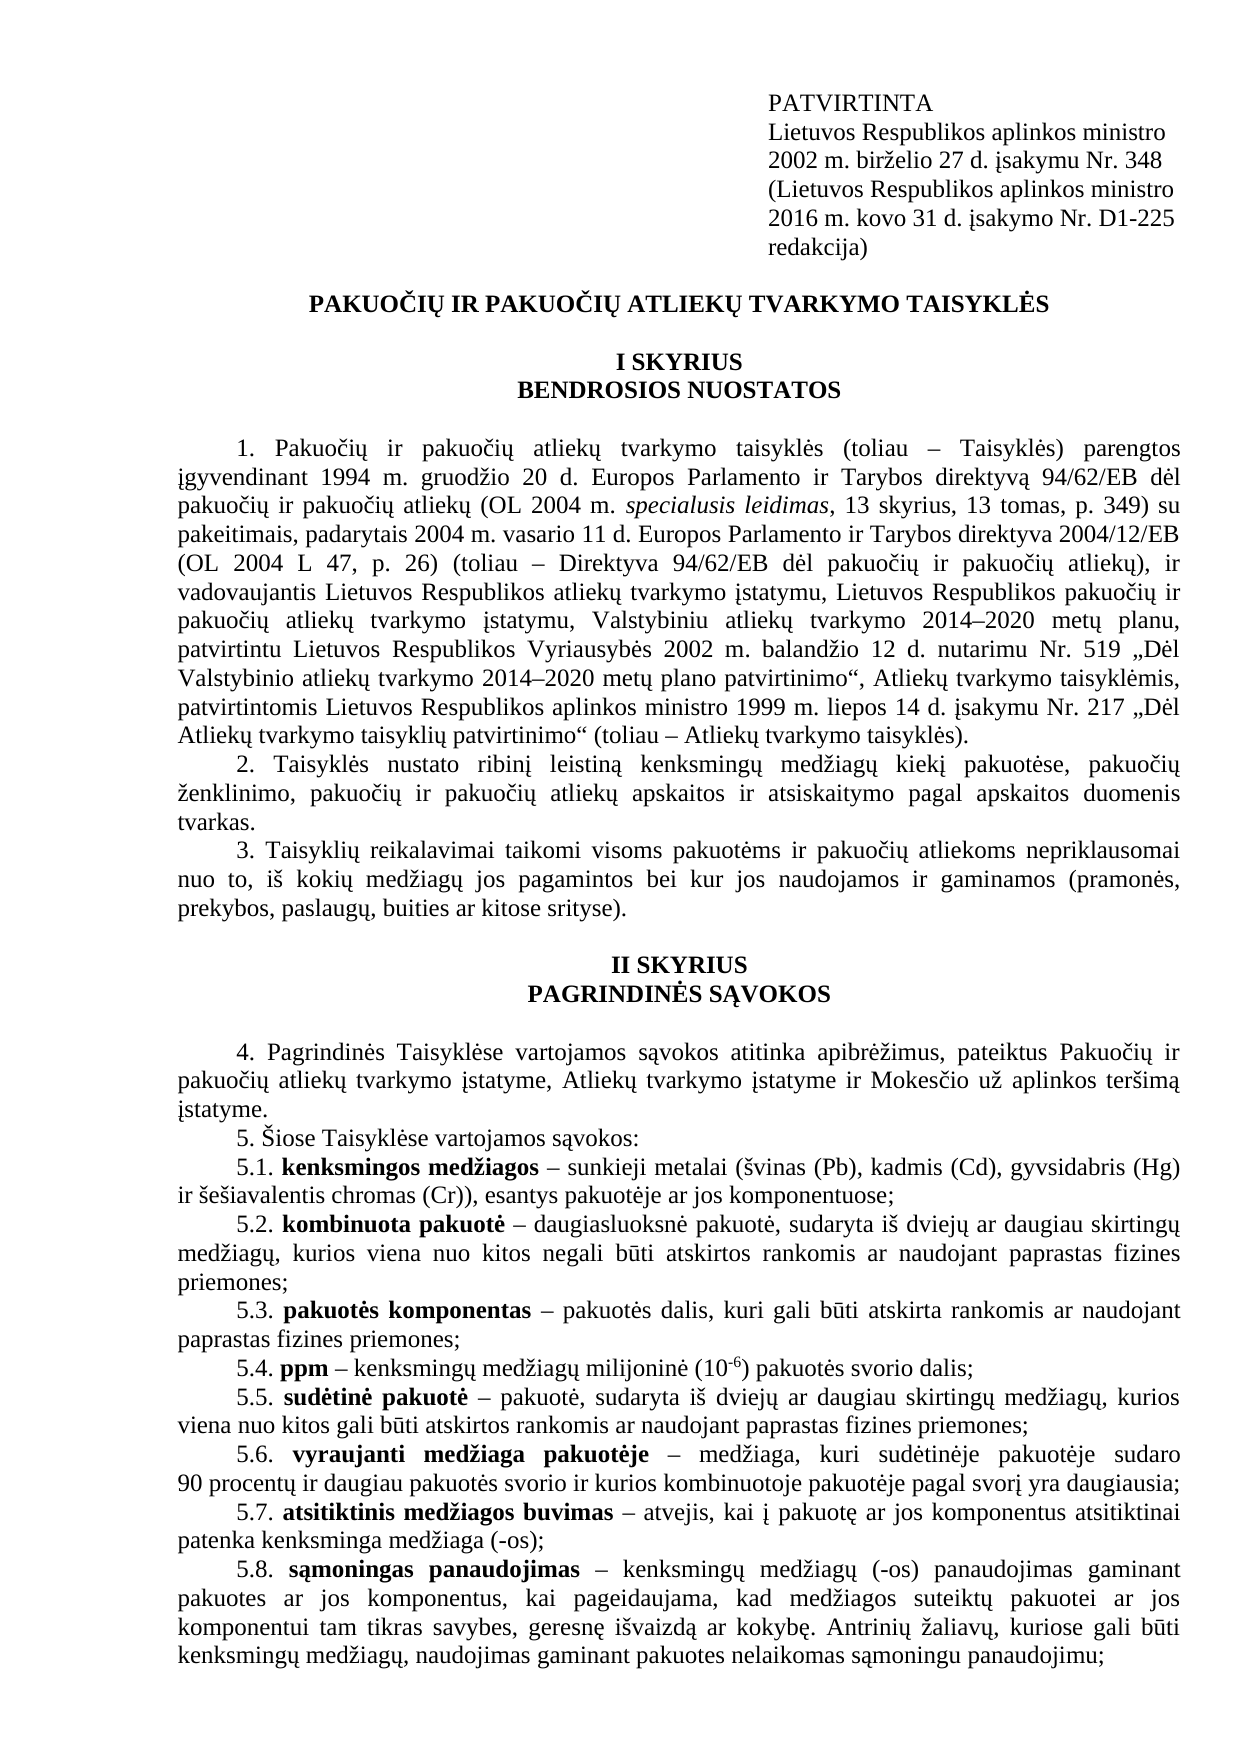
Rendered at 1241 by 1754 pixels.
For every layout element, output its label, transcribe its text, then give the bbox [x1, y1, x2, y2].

text PATVIRTINTA [768, 88, 1181, 117]
text 5.5. sudėtinė pakuotė – pakuotė, sudaryta iš dviejų ar daugiau skirtingų medžiagų, kurios viena nuo kitos gali būti atskirtos rankomis ar naudojant paprastas fizines priemones; [177, 1382, 1181, 1439]
text PAKUOČIŲ IR PAKUOČIŲ ATLIEKŲ TVARKYMO TAISYKLĖS [177, 289, 1181, 318]
text redakcija) [768, 232, 1181, 260]
text (Lietuvos Respublikos aplinkos ministro [768, 174, 1181, 203]
text 5. Šiose Taisyklėse vartojamos sąvokos: [177, 1123, 1181, 1152]
text PAGRINDINĖS SĄVOKOS [177, 979, 1181, 1008]
text 5.8. sąmoningas panaudojimas – kenksmingų medžiagų (-os) panaudojimas gaminant pakuotes ar jos komponentus, kai pageidaujama, kad medžiagos suteiktų pakuotei ar jos komponentui tam tikras savybes, geresnę išvaizdą ar kokybę. Antrinių žaliavų, kuriose gali būti kenksmingų medžiagų, naudojimas gaminant pakuotes nelaikomas sąmoningu panaudojimu; [177, 1554, 1181, 1669]
text 2002 m. birželio 27 d. įsakymu Nr. 348 [768, 145, 1181, 174]
text II SKYRIUS [177, 950, 1181, 979]
text 5.3. pakuotės komponentas – pakuotės dalis, kuri gali būti atskirta rankomis ar naudojant paprastas fizines priemones; [177, 1295, 1181, 1353]
text 5.1. kenksmingos medžiagos – sunkieji metalai (švinas (Pb), kadmis (Cd), gyvsidabris (Hg) ir šešiavalentis chromas (Cr)), esantys pakuotėje ar jos komponentuose; [177, 1152, 1181, 1209]
text 5.4. ppm – kenksmingų medžiagų milijoninė (10-6) pakuotės svorio dalis; [177, 1353, 1181, 1382]
text BENDROSIOS NUOSTATOS [177, 375, 1181, 404]
text 4. Pagrindinės Taisyklėse vartojamos sąvokos atitinka apibrėžimus, pateiktus Pakuočių ir pakuočių atliekų tvarkymo įstatyme, Atliekų tvarkymo įstatyme ir Mokesčio už aplinkos teršimą įstatyme. [177, 1037, 1181, 1123]
text 3. Taisyklių reikalavimai taikomi visoms pakuotėms ir pakuočių atliekoms nepriklausomai nuo to, iš kokių medžiagų jos pagamintos bei kur jos naudojamos ir gaminamos (pramonės, prekybos, paslaugų, buities ar kitose srityse). [177, 835, 1181, 922]
text 1. Pakuočių ir pakuočių atliekų tvarkymo taisyklės (toliau – Taisyklės) parengtos įgyvendinant 1994 m. gruodžio 20 d. Europos Parlamento ir Tarybos direktyvą 94/62/EB dėl pakuočių ir pakuočių atliekų (OL 2004 m. specialusis leidimas, 13 skyrius, 13 tomas, p. 349) su pakeitimais, padarytais 2004 m. vasario 11 d. Europos Parlamento ir Tarybos direktyva 2004/12/EB (OL 2004 L 47, p. 26) (toliau – Direktyva 94/62/EB dėl pakuočių ir pakuočių atliekų), ir vadovaujantis Lietuvos Respublikos atliekų tvarkymo įstatymu, Lietuvos Respublikos pakuočių ir pakuočių atliekų tvarkymo įstatymu, Valstybiniu atliekų tvarkymo 2014–2020 metų planu, patvirtintu Lietuvos Respublikos Vyriausybės 2002 m. balandžio 12 d. nutarimu Nr. 519 „Dėl Valstybinio atliekų tvarkymo 2014–2020 metų plano patvirtinimo“, Atliekų tvarkymo taisyklėmis, patvirtintomis Lietuvos Respublikos aplinkos ministro 1999 m. liepos 14 d. įsakymu Nr. 217 „Dėl Atliekų tvarkymo taisyklių patvirtinimo“ (toliau – Atliekų tvarkymo taisyklės). [177, 433, 1181, 749]
text 5.2. kombinuota pakuotė – daugiasluoksnė pakuotė, sudaryta iš dviejų ar daugiau skirtingų medžiagų, kurios viena nuo kitos negali būti atskirtos rankomis ar naudojant paprastas fizines priemones; [177, 1209, 1181, 1295]
text Lietuvos Respublikos aplinkos ministro [768, 117, 1181, 145]
text 2. Taisyklės nustato ribinį leistiną kenksmingų medžiagų kiekį pakuotėse, pakuočių ženklinimo, pakuočių ir pakuočių atliekų apskaitos ir atsiskaitymo pagal apskaitos duomenis tvarkas. [177, 749, 1181, 835]
text 5.6. vyraujanti medžiaga pakuotėje – medžiaga, kuri sudėtinėje pakuotėje sudaro 90 procentų ir daugiau pakuotės svorio ir kurios kombinuotoje pakuotėje pagal svorį yra daugiausia; [177, 1439, 1181, 1497]
text 5.7. atsitiktinis medžiagos buvimas – atvejis, kai į pakuotę ar jos komponentus atsitiktinai patenka kenksminga medžiaga (-os); [177, 1497, 1181, 1554]
text I SKYRIUS [177, 347, 1181, 375]
text 2016 m. kovo 31 d. įsakymo Nr. D1-225 [768, 203, 1181, 232]
